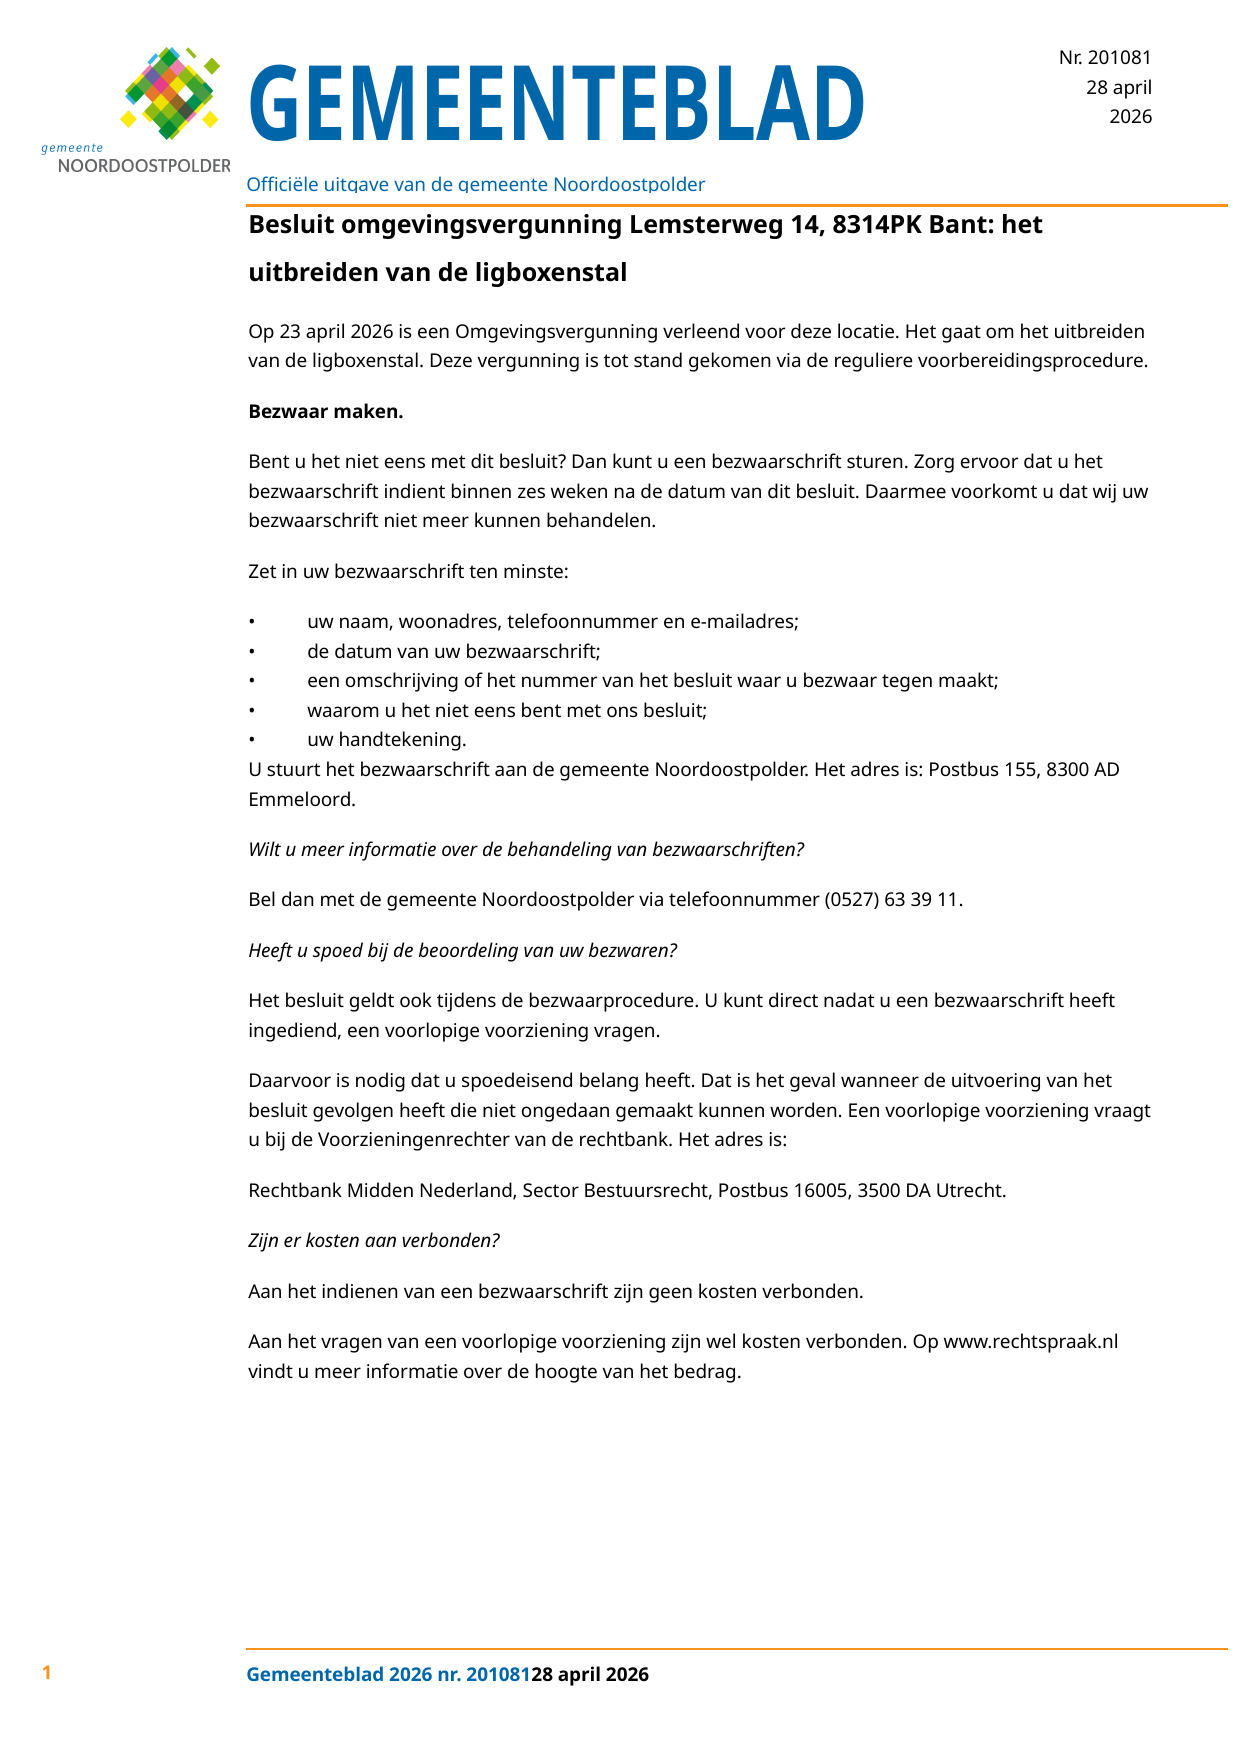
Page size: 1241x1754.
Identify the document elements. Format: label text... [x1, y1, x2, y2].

text Wilt u meer informatie over de behandeling van bezwaarschriften? [248, 836, 1152, 862]
text Aan het indienen van een bezwaarschrift zijn geen kosten verbonden. [248, 1278, 1152, 1304]
text Besluit omgevingsvergunning Lemsterweg 14, 8314PK Bant: het uitbreiden van de ligboxenstal [248, 207, 1152, 288]
text Zijn er kosten aan verbonden? [248, 1227, 1152, 1253]
list waarom u het niet eens bent met ons besluit; [248, 697, 1152, 723]
picture [41, 47, 231, 172]
text Heeft u spoed bij de beoordeling van uw bezwaren? [248, 937, 1152, 963]
list een omschrijving of het nummer van het besluit waar u bezwaar tegen maakt; [248, 667, 1152, 693]
list uw handtekening. [248, 727, 1152, 752]
text Bezwaar maken. [248, 398, 1152, 424]
text Aan het vragen van een voorlopige voorziening zijn wel kosten verbonden. Op www.rechtspraak.nl vindt u meer informatie over de hoogte van het bedrag. [248, 1328, 1152, 1384]
text Daarvoor is nodig dat u spoedeisend belang heeft. Dat is het geval wanneer de uitvoering van het besluit gevolgen heeft die niet ongedaan gemaakt kunnen worden. Een voorlopige voorziening vraagt u bij de Voorzieningenrechter van de rechtbank. Het adres is: [248, 1067, 1152, 1152]
text Bel dan met de gemeente Noordoostpolder via telefoonnummer (0527) 63 39 11. [248, 887, 1152, 912]
text Zet in uw bezwaarschrift ten minste: [248, 558, 1152, 584]
list de datum van uw bezwaarschrift; [248, 638, 1152, 664]
text Het besluit geldt ook tijdens de bezwaarprocedure. U kunt direct nadat u een bezwaarschrift heeft ingediend, een voorlopige voorziening vragen. [248, 987, 1152, 1043]
list uw naam, woonadres, telefoonnummer en e-mailadres; [248, 608, 1152, 634]
text Bent u het niet eens met dit besluit? Dan kunt u een bezwaarschrift sturen. Zorg ervoor dat u het bezwaarschrift indient binnen zes weken na de datum van dit besluit. Daarmee voorkomt u dat wij uw bezwaarschrift niet meer kunnen behandelen. [248, 448, 1152, 533]
text Rechtbank Midden Nederland, Sector Bestuursrecht, Postbus 16005, 3500 DA Utrecht. [248, 1177, 1152, 1203]
text Op 23 april 2026 is een Omgevingsvergunning verleend voor deze locatie. Het gaat om het uitbreiden van de ligboxenstal. Deze vergunning is tot stand gekomen via de reguliere voorbereidingsprocedure. [248, 318, 1152, 373]
text U stuurt het bezwaarschrift aan de gemeente Noordoostpolder. Het adres is: Postbus 155, 8300 AD Emmeloord. [248, 756, 1152, 812]
